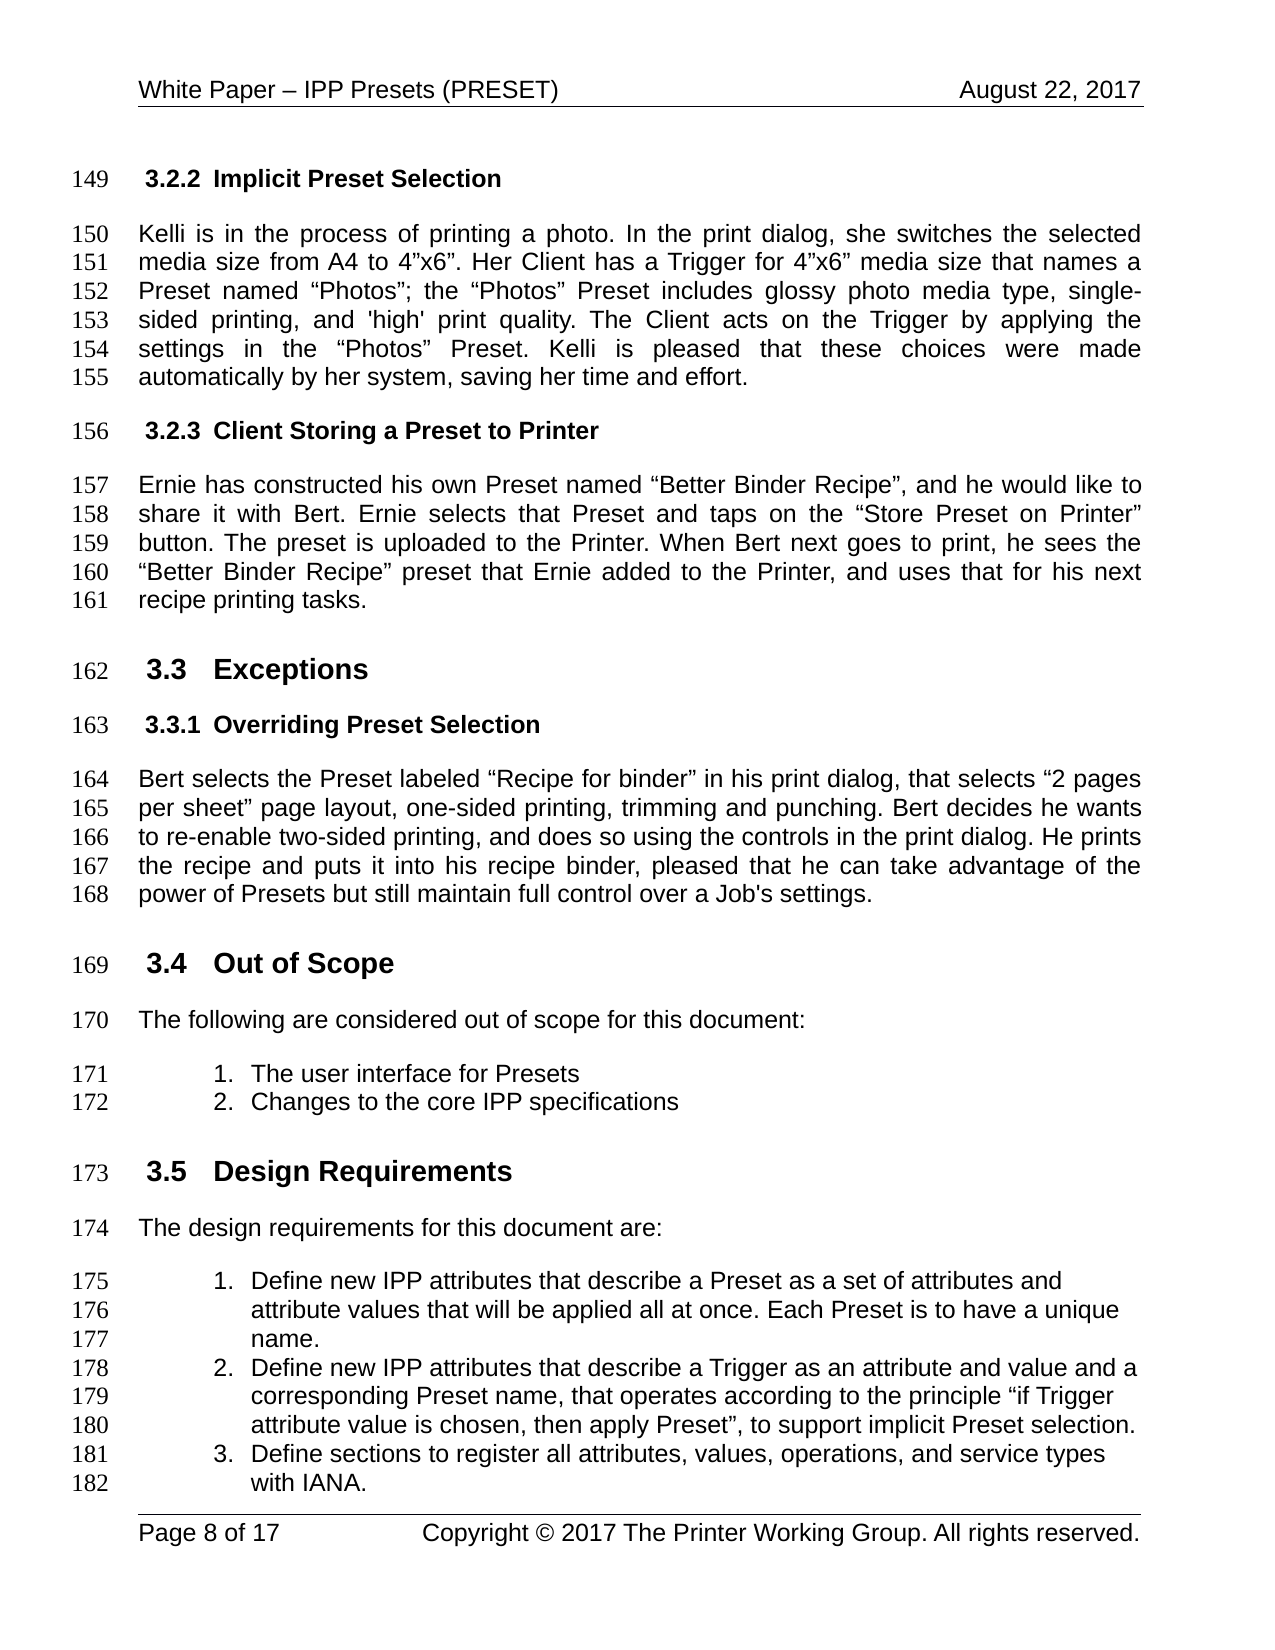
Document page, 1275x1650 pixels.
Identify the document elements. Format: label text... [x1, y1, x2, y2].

list Define new IPP attributes that describe a Preset as a set of attributes and attribute values that will be applied all at once. Each Preset is to have a unique name. [213, 1266, 1144, 1353]
list Define sections to register all attributes, values, operations, and service types with IANA. [213, 1439, 1144, 1496]
text The design requirements for this document are: [138, 1213, 1144, 1241]
list Define new IPP attributes that describe a Trigger as an attribute and value and a corresponding Preset name, that operates according to the principle “if Trigger attribute value is chosen, then apply Preset”, to support implicit Preset selection. [213, 1353, 1144, 1439]
list The user interface for Presets [213, 1058, 1144, 1087]
text Kelli is in the process of printing a photo. In the print dialog, she switches the selected media size from A4 to 4”x6”. Her Client has a Trigger for 4”x6” media size that names a Preset named “Photos”; the “Photos” Preset includes glossy photo media type, single-sided printing, and 'high' print quality. The Client acts on the Trigger by applying the settings in the “Photos” Preset. Kelli is pleased that these choices were made automatically by her system, saving her time and effort. [138, 219, 1144, 391]
subtitle Out of Scope [138, 946, 1144, 979]
subtitle Design Requirements [138, 1153, 1144, 1187]
subtitle Exceptions [138, 652, 1144, 685]
subtitle Implicit Preset Selection [138, 164, 1144, 193]
text The following are considered out of scope for this document: [138, 1005, 1144, 1033]
text Ernie has constructed his own Preset named “Better Binder Recipe”, and he would like to share it with Bert. Ernie selects that Preset and taps on the “Store Preset on Printer” button. The preset is uploaded to the Printer. When Bert next goes to print, he sees the “Better Binder Recipe” preset that Ernie added to the Printer, and uses that for his next recipe printing tasks. [138, 470, 1144, 614]
subtitle Overriding Preset Selection [138, 710, 1144, 739]
subtitle Client Storing a Preset to Printer [138, 416, 1144, 445]
list Changes to the core IPP specifications [213, 1087, 1144, 1116]
text Bert selects the Preset labeled “Recipe for binder” in his print dialog, that selects “2 pages per sheet” page layout, one-sided printing, trimming and punching. Bert decides he wants to re-enable two-sided printing, and does so using the controls in the print dialog. He prints the recipe and puts it into his recipe binder, pleased that he can take advantage of the power of Presets but still maintain full control over a Job's settings. [138, 764, 1144, 908]
